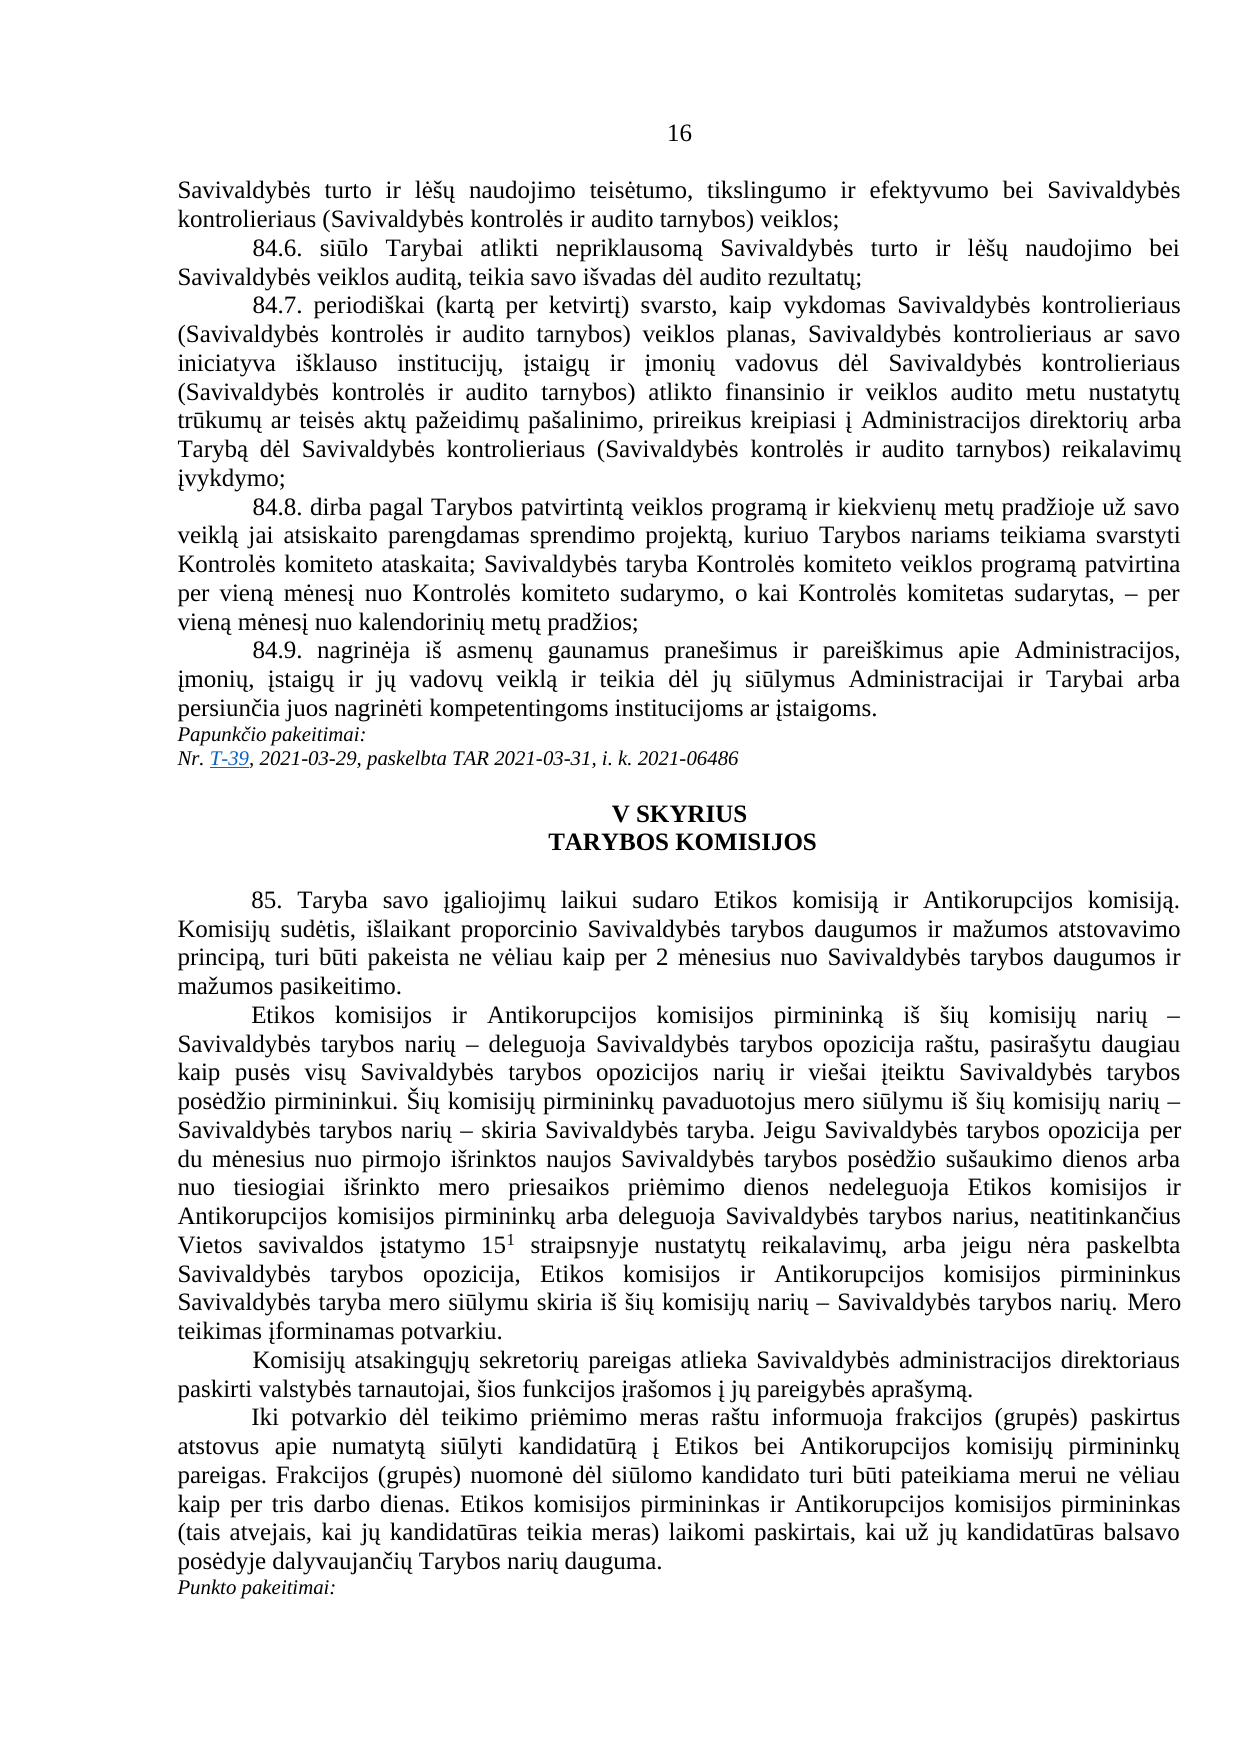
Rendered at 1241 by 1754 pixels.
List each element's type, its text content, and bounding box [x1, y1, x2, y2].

text 84.9. nagrinėja iš asmenų gaunamus pranešimus ir pareiškimus apie Administracijos, įmonių, įstaigų ir jų vadovų veiklą ir teikia dėl jų siūlymus Administracijai ir Tarybai arba persiunčia juos nagrinėti kompetentingoms institucijoms ar įstaigoms. [177, 636, 1181, 722]
text Punkto pakeitimai: [177, 1575, 1181, 1599]
text TARYBOS KOMISIJOS [177, 827, 1181, 856]
text Nr. T-39, 2021-03-29, paskelbta TAR 2021-03-31, i. k. 2021-06486 [177, 746, 1181, 770]
text Savivaldybės turto ir lėšų naudojimo teisėtumo, tikslingumo ir efektyvumo bei Savivaldybės kontrolieriaus (Savivaldybės kontrolės ir audito tarnybos) veiklos; [177, 176, 1181, 233]
text Iki potvarkio dėl teikimo priėmimo meras raštu informuoja frakcijos (grupės) paskirtus atstovus apie numatytą siūlyti kandidatūrą į Etikos bei Antikorupcijos komisijų pirmininkų pareigas. Frakcijos (grupės) nuomonė dėl siūlomo kandidato turi būti pateikiama merui ne vėliau kaip per tris darbo dienas. Etikos komisijos pirmininkas ir Antikorupcijos komisijos pirmininkas (tais atvejais, kai jų kandidatūras teikia meras) laikomi paskirtais, kai už jų kandidatūras balsavo posėdyje dalyvaujančių Tarybos narių dauguma. [177, 1402, 1181, 1575]
text 84.7. periodiškai (kartą per ketvirtį) svarsto, kaip vykdomas Savivaldybės kontrolieriaus (Savivaldybės kontrolės ir audito tarnybos) veiklos planas, Savivaldybės kontrolieriaus ar savo iniciatyva išklauso institucijų, įstaigų ir įmonių vadovus dėl Savivaldybės kontrolieriaus (Savivaldybės kontrolės ir audito tarnybos) atlikto finansinio ir veiklos audito metu nustatytų trūkumų ar teisės aktų pažeidimų pašalinimo, prireikus kreipiasi į Administracijos direktorių arba Tarybą dėl Savivaldybės kontrolieriaus (Savivaldybės kontrolės ir audito tarnybos) reikalavimų įvykdymo; [177, 291, 1181, 492]
text 84.8. dirba pagal Tarybos patvirtintą veiklos programą ir kiekvienų metų pradžioje už savo veiklą jai atsiskaito parengdamas sprendimo projektą, kuriuo Tarybos nariams teikiama svarstyti Kontrolės komiteto ataskaita; Savivaldybės taryba Kontrolės komiteto veiklos programą patvirtina per vieną mėnesį nuo Kontrolės komiteto sudarymo, o kai Kontrolės komitetas sudarytas, – per vieną mėnesį nuo kalendorinių metų pradžios; [177, 492, 1181, 636]
text V SKYRIUS [177, 799, 1181, 827]
text Etikos komisijos ir Antikorupcijos komisijos pirmininką iš šių komisijų narių – Savivaldybės tarybos narių – deleguoja Savivaldybės tarybos opozicija raštu, pasirašytu daugiau kaip pusės visų Savivaldybės tarybos opozicijos narių ir viešai įteiktu Savivaldybės tarybos posėdžio pirmininkui. Šių komisijų pirmininkų pavaduotojus mero siūlymu iš šių komisijų narių – Savivaldybės tarybos narių – skiria Savivaldybės taryba. Jeigu Savivaldybės tarybos opozicija per du mėnesius nuo pirmojo išrinktos naujos Savivaldybės tarybos posėdžio sušaukimo dienos arba nuo tiesiogiai išrinkto mero priesaikos priėmimo dienos nedeleguoja Etikos komisijos ir Antikorupcijos komisijos pirmininkų arba deleguoja Savivaldybės tarybos narius, neatitinkančius Vietos savivaldos įstatymo 151 straipsnyje nustatytų reikalavimų, arba jeigu nėra paskelbta Savivaldybės tarybos opozicija, Etikos komisijos ir Antikorupcijos komisijos pirmininkus Savivaldybės taryba mero siūlymu skiria iš šių komisijų narių – Savivaldybės tarybos narių. Mero teikimas įforminamas potvarkiu. [177, 1000, 1181, 1345]
text 85. Taryba savo įgaliojimų laikui sudaro Etikos komisiją ir Antikorupcijos komisiją. Komisijų sudėtis, išlaikant proporcinio Savivaldybės tarybos daugumos ir mažumos atstovavimo principą, turi būti pakeista ne vėliau kaip per 2 mėnesius nuo Savivaldybės tarybos daugumos ir mažumos pasikeitimo. [177, 885, 1181, 1000]
text 84.6. siūlo Tarybai atlikti nepriklausomą Savivaldybės turto ir lėšų naudojimo bei Savivaldybės veiklos auditą, teikia savo išvadas dėl audito rezultatų; [177, 233, 1181, 291]
text Papunkčio pakeitimai: [177, 722, 1181, 746]
text Komisijų atsakingųjų sekretorių pareigas atlieka Savivaldybės administracijos direktoriaus paskirti valstybės tarnautojai, šios funkcijos įrašomos į jų pareigybės aprašymą. [177, 1345, 1181, 1402]
